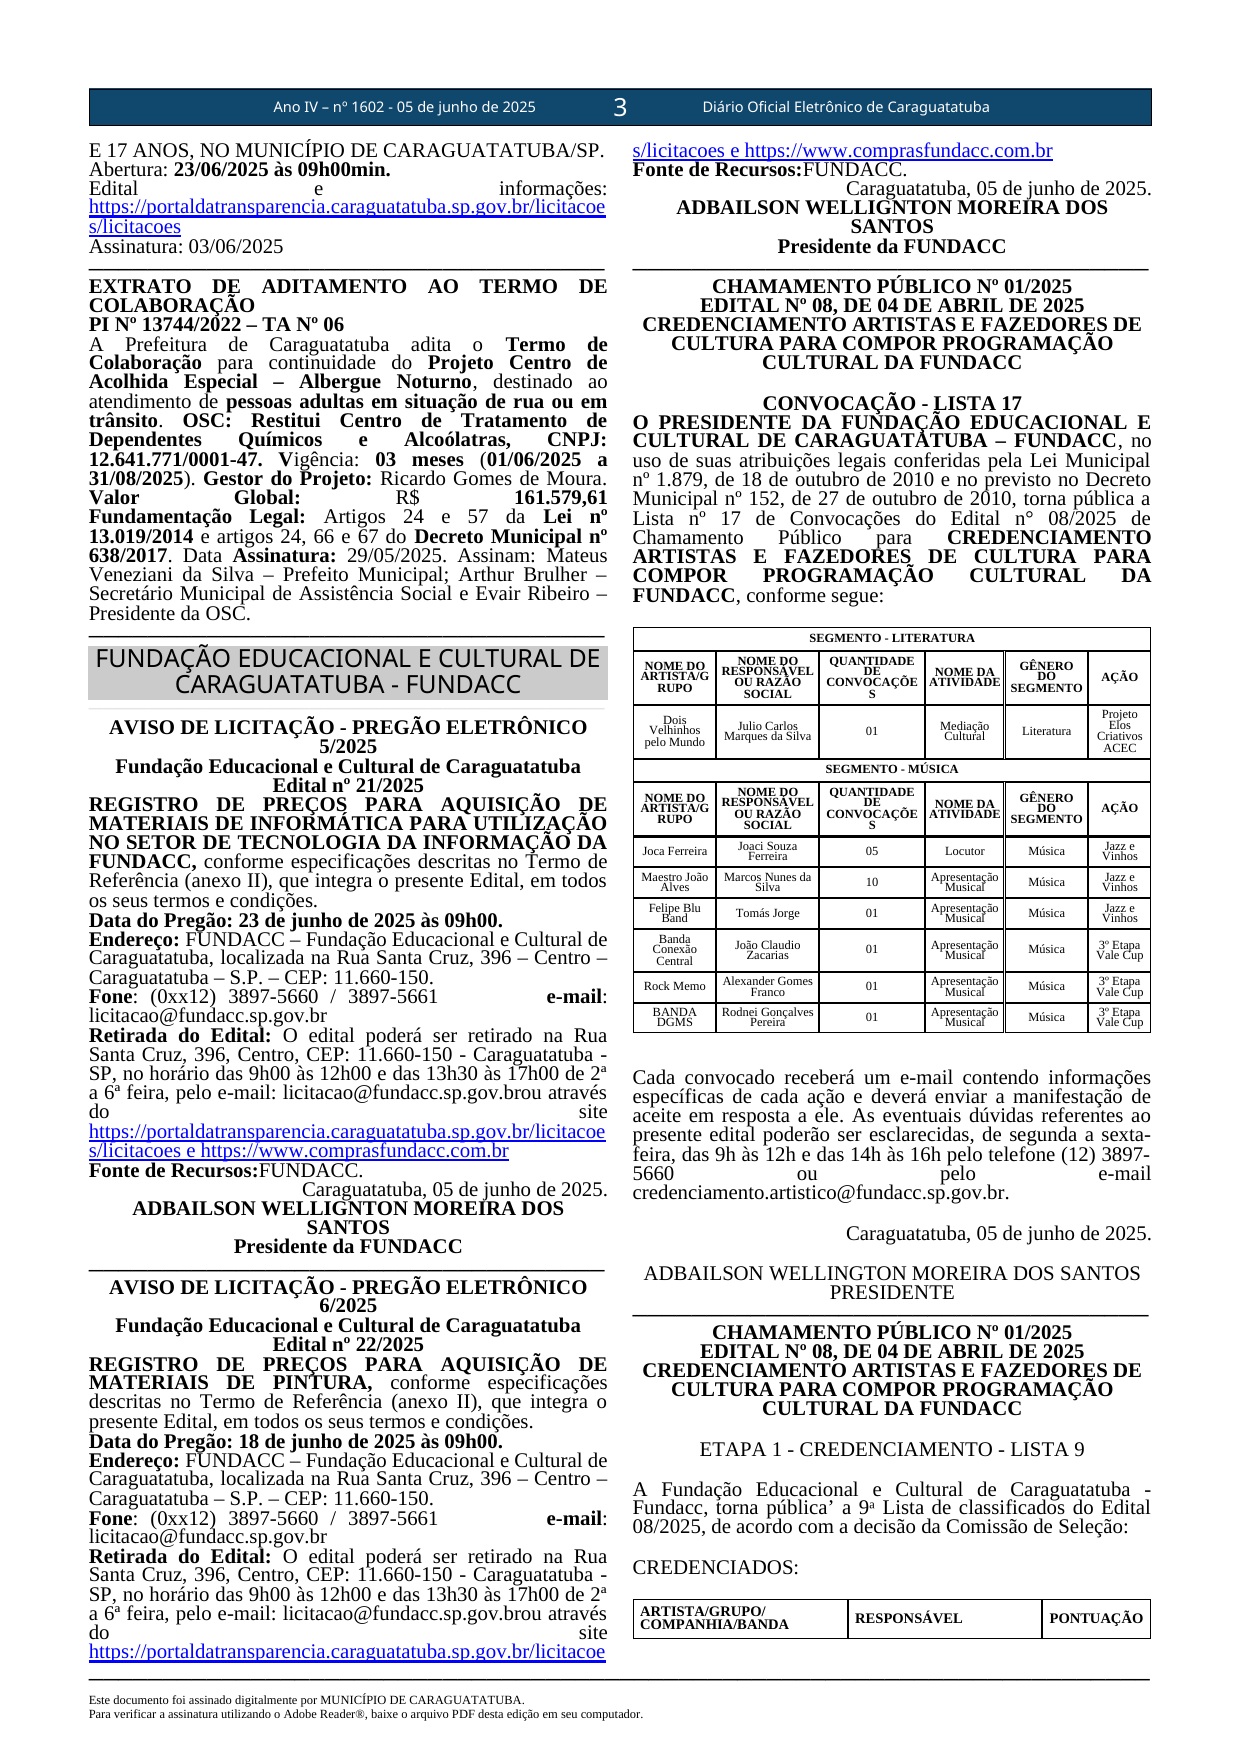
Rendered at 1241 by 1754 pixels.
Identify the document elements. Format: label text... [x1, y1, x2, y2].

text Fundação Educacional e Cultural de Caraguatatuba [88, 1317, 608, 1337]
table_cell Apresentação Musical [926, 899, 1003, 928]
text ─────────────────────────────────── [632, 1303, 1152, 1324]
text ─────────────────────────────────── [88, 1258, 608, 1279]
text A Fundação Educacional e Cultural de Caraguatatuba - Fundacc, torna pública’ a 9ᵃ Lista de classificados do Edital 08/2025, de acordo com a decisão da Comissão de Seleção: [632, 1481, 1152, 1538]
text CONVOCAÇÃO - LISTA 17 [632, 395, 1152, 414]
text ETAPA 1 - CREDENCIAMENTO - LISTA 9 [632, 1441, 1152, 1460]
text Fundação Educacional e Cultural de Caraguatatuba [88, 758, 608, 777]
text Retirada do Edital: O edital poderá ser retirado na Rua Santa Cruz, 396, Centro, CEP: 11.660-150 - Caraguatatuba - SP, no horário das 9h00 às 12h00 e das 13h30 às 17h00 de 2ª a 6ª feira, pelo e-mail: licitacao@fundacc.sp.gov.brou através do site https://portaldatransparencia.caraguatatuba.sp.gov.br/licitacoes/licitacoes e https://www.comprasfundacc.com.br [88, 1027, 608, 1162]
text Fonte de Recursos:FUNDACC. [88, 1162, 608, 1181]
table_cell AÇÃO [1089, 783, 1150, 835]
table_cell GÊNERO DO SEGMENTO [1006, 783, 1087, 835]
table_cell Jazz e Vinhos [1089, 838, 1150, 866]
text AVISO DE LICITAÇÃO - PREGÃO ELETRÔNICO 5/2025 [88, 719, 608, 758]
table_cell 01 [820, 1004, 924, 1032]
table_cell Música [1006, 838, 1087, 866]
table_cell Apresentação Musical [926, 868, 1003, 897]
text s/licitacoes e https://www.comprasfundacc.com.br [632, 142, 1152, 161]
text Fonte de Recursos:FUNDACC. [632, 161, 1152, 180]
text EDITAL Nº 08, DE 04 DE ABRIL DE 2025 CREDENCIAMENTO ARTISTAS E FAZEDORES DE CULTURA PARA COMPOR PROGRAMAÇÃO CULTURAL DA FUNDACC [632, 297, 1152, 374]
text FUNDAÇÃO EDUCACIONAL E CULTURAL DE CARAGUATATUBA - FUNDACC [88, 646, 608, 700]
text EDITAL Nº 08, DE 04 DE ABRIL DE 2025 CREDENCIAMENTO ARTISTAS E FAZEDORES DE CULTURA PARA COMPOR PROGRAMAÇÃO CULTURAL DA FUNDACC [632, 1343, 1152, 1420]
table_cell Marcos Nunes da Silva [717, 868, 818, 897]
text ADBAILSON WELLINGTON MOREIRA DOS SANTOS [632, 1265, 1152, 1284]
table_cell AÇÃO [1089, 652, 1150, 704]
table_cell GÊNERO DO SEGMENTO [1006, 652, 1087, 704]
table_cell NOME DO ARTISTA/GRUPO [634, 783, 715, 835]
text Cada convocado receberá um e-mail contendo informações específicas de cada ação e deverá enviar a manifestação de aceite em resposta a ele. As eventuais dúvidas referentes ao presente edital poderão ser esclarecidas, de segunda a sexta-feira, das 9h às 12h e das 14h às 16h pelo telefone (12) 3897-5660 ou pelo e-mail credenciamento.artistico@fundacc.sp.gov.br. [632, 1069, 1152, 1204]
text Edital nº 22/2025 [88, 1337, 608, 1356]
text Data do Pregão: 18 de junho de 2025 às 09h00. [88, 1433, 608, 1452]
text ADBAILSON WELLIGNTON MOREIRA DOS SANTOS [88, 1200, 608, 1239]
table_cell Apresentação Musical [926, 973, 1003, 1002]
table_cell 05 [820, 838, 924, 866]
table_cell Literatura [1006, 706, 1087, 758]
table_cell Locutor [926, 838, 1003, 866]
text ─────────────────────────────────── [88, 625, 608, 646]
text Data do Pregão: 23 de junho de 2025 às 09h00. [88, 912, 608, 931]
text Endereço: FUNDACC – Fundação Educacional e Cultural de Caraguatatuba, localizada na Rua Santa Cruz, 396 – Centro – Caraguatatuba – S.P. – CEP: 11.660-150. [88, 931, 608, 989]
table_cell Projeto Elos Criativos ACEC [1089, 706, 1150, 758]
table_cell Tomás Jorge [717, 899, 818, 928]
text PI Nº 13744/2022 – TA Nº 06 [88, 317, 608, 336]
table_cell 01 [820, 706, 924, 758]
text CHAMAMENTO PÚBLICO Nº 01/2025 [632, 1324, 1152, 1343]
table_cell Jazz e Vinhos [1089, 899, 1150, 928]
table_cell 01 [820, 973, 924, 1002]
table_cell Apresentação Musical [926, 1004, 1003, 1032]
table_cell Jazz e Vinhos [1089, 868, 1150, 897]
text ADBAILSON WELLIGNTON MOREIRA DOS SANTOS [632, 199, 1152, 238]
text Edital nº 21/2025 [88, 777, 608, 796]
text Abertura: 23/06/2025 às 09h00min. [88, 161, 608, 180]
text E 17 ANOS, NO MUNICÍPIO DE CARAGUATATUBA/SP. [88, 142, 608, 161]
text Caraguatatuba, 05 de junho de 2025. [632, 180, 1152, 199]
text Fone: (0xx12) 3897-5660 / 3897-5661 e-mail: licitacao@fundacc.sp.gov.br [88, 1509, 608, 1548]
table_cell NOME DO RESPONSÁVEL OU RAZÃO SOCIAL [717, 652, 818, 704]
table_cell 01 [820, 930, 924, 971]
table_cell NOME DO RESPONSÁVEL OU RAZÃO SOCIAL [717, 783, 818, 835]
text Fone: (0xx12) 3897-5660 / 3897-5661 e-mail: licitacao@fundacc.sp.gov.br [88, 989, 608, 1027]
table_cell 01 [820, 899, 924, 928]
text A Prefeitura de Caraguatatuba adita o Termo de Colaboração para continuidade do Projeto Centro de Acolhida Especial – Albergue Noturno, destinado ao atendimento de pessoas adultas em situação de rua ou em trânsito. OSC: Restitui Centro de Tratamento de Dependentes Químicos e Alcoólatras, CNPJ: 12.641.771/0001-47. Vigência: 03 meses (01/06/2025 a 31/08/2025). Gestor do Projeto: Ricardo Gomes de Moura. Valor Global: R$ 161.579,61 Fundamentação Legal: Artigos 24 e 57 da Lei nº 13.019/2014 e artigos 24, 66 e 67 do Decreto Municipal nº 638/2017. Data Assinatura: 29/05/2025. Assinam: Mateus Veneziani da Silva – Prefeito Municipal; Arthur Brulher – Secretário Municipal de Assistência Social e Evair Ribeiro – Presidente da OSC. [88, 336, 608, 625]
table_cell NOME DO ARTISTA/GRUPO [634, 652, 715, 704]
text ─────────────────────────────────── [88, 700, 608, 719]
table_cell 3º Etapa Vale Cup [1089, 930, 1150, 971]
text REGISTRO DE PREÇOS PARA AQUISIÇÃO DE MATERIAIS DE INFORMÁTICA PARA UTILIZAÇÃO NO SETOR DE TECNOLOGIA DA INFORMAÇÃO DA FUNDACC, conforme especificações descritas no Termo de Referência (anexo II), que integra o presente Edital, em todos os seus termos e condições. [88, 796, 608, 912]
text PRESIDENTE [632, 1284, 1152, 1303]
text CREDENCIADOS: [632, 1559, 1152, 1578]
table_cell BANDA DGMS [634, 1004, 715, 1032]
table_cell 10 [820, 868, 924, 897]
text ─────────────────────────────────── [632, 257, 1152, 278]
table_cell Rodnei Gonçalves Pereira [717, 1004, 818, 1032]
table_cell Música [1006, 973, 1087, 1002]
table_cell Felipe Blu Band [634, 899, 715, 928]
table_cell Julio Carlos Marques da Silva [717, 706, 818, 758]
table_header RESPONSÁVEL [849, 1600, 1041, 1638]
table_header ARTISTA/GRUPO/COMPANHIA/BANDA [634, 1600, 847, 1638]
text ─────────────────────────────────── [88, 257, 608, 278]
text Presidente da FUNDACC [632, 238, 1152, 257]
table_cell Apresentação Musical [926, 930, 1003, 971]
table_header SEGMENTO - LITERATURA [634, 628, 1150, 650]
table_cell QUANTIDADE DE CONVOCAÇÕES [820, 652, 924, 704]
table_cell Maestro João Alves [634, 868, 715, 897]
table_cell Joca Ferreira [634, 838, 715, 866]
text O PRESIDENTE DA FUNDAÇÃO EDUCACIONAL E CULTURAL DE CARAGUATATUBA – FUNDACC, no uso de suas atribuições legais conferidas pela Lei Municipal nº 1.879, de 18 de outubro de 2010 e no previsto no Decreto Municipal nº 152, de 27 de outubro de 2010, torna pública a Lista nº 17 de Convocações do Edital n° 08/2025 de Chamamento Público para CREDENCIAMENTO ARTISTAS E FAZEDORES DE CULTURA PARA COMPOR PROGRAMAÇÃO CULTURAL DA FUNDACC, conforme segue: [632, 414, 1152, 607]
table_cell SEGMENTO - MÚSICA [634, 760, 1150, 781]
text Retirada do Edital: O edital poderá ser retirado na Rua Santa Cruz, 396, Centro, CEP: 11.660-150 - Caraguatatuba - SP, no horário das 9h00 às 12h00 e das 13h30 às 17h00 de 2ª a 6ª feira, pelo e-mail: licitacao@fundacc.sp.gov.brou através do site https://portaldatransparencia.caraguatatuba.sp.gov.br/licitacoe [88, 1548, 608, 1663]
table_cell NOME DA ATIVIDADE [926, 652, 1003, 704]
table_cell Música [1006, 930, 1087, 971]
table_cell Mediação Cultural [926, 706, 1003, 758]
table_cell QUANTIDADE DE CONVOCAÇÕES [820, 783, 924, 835]
table_cell NOME DA ATIVIDADE [926, 783, 1003, 835]
table_header PONTUAÇÃO [1043, 1600, 1150, 1638]
table_cell Rock Memo [634, 973, 715, 1002]
text Caraguatatuba, 05 de junho de 2025. [632, 1225, 1152, 1244]
text Caraguatatuba, 05 de junho de 2025. [88, 1181, 608, 1200]
table_cell Música [1006, 1004, 1087, 1032]
text Presidente da FUNDACC [88, 1239, 608, 1258]
table_cell Banda Conexão Central [634, 930, 715, 971]
table_cell Dois Velhinhos pelo Mundo [634, 706, 715, 758]
text Endereço: FUNDACC – Fundação Educacional e Cultural de Caraguatatuba, localizada na Rua Santa Cruz, 396 – Centro – Caraguatatuba – S.P. – CEP: 11.660-150. [88, 1452, 608, 1509]
table_cell João Claudio Zacarias [717, 930, 818, 971]
text EXTRATO DE ADITAMENTO AO TERMO DE COLABORAÇÃO [88, 278, 608, 317]
table_cell Música [1006, 868, 1087, 897]
text REGISTRO DE PREÇOS PARA AQUISIÇÃO DE MATERIAIS DE PINTURA, conforme especificações descritas no Termo de Referência (anexo II), que integra o presente Edital, em todos os seus termos e condições. [88, 1356, 608, 1433]
table_cell Alexander Gomes Franco [717, 973, 818, 1002]
table_cell Música [1006, 899, 1087, 928]
table_cell 3º Etapa Vale Cup [1089, 1004, 1150, 1032]
text Assinatura: 03/06/2025 [88, 238, 608, 257]
text CHAMAMENTO PÚBLICO Nº 01/2025 [632, 278, 1152, 297]
text Edital e informações: https://portaldatransparencia.caraguatatuba.sp.gov.br/licitacoes/licitacoes [88, 180, 608, 238]
text AVISO DE LICITAÇÃO - PREGÃO ELETRÔNICO 6/2025 [88, 1279, 608, 1317]
table_cell Joaci Souza Ferreira [717, 838, 818, 866]
table_cell 3º Etapa Vale Cup [1089, 973, 1150, 1002]
